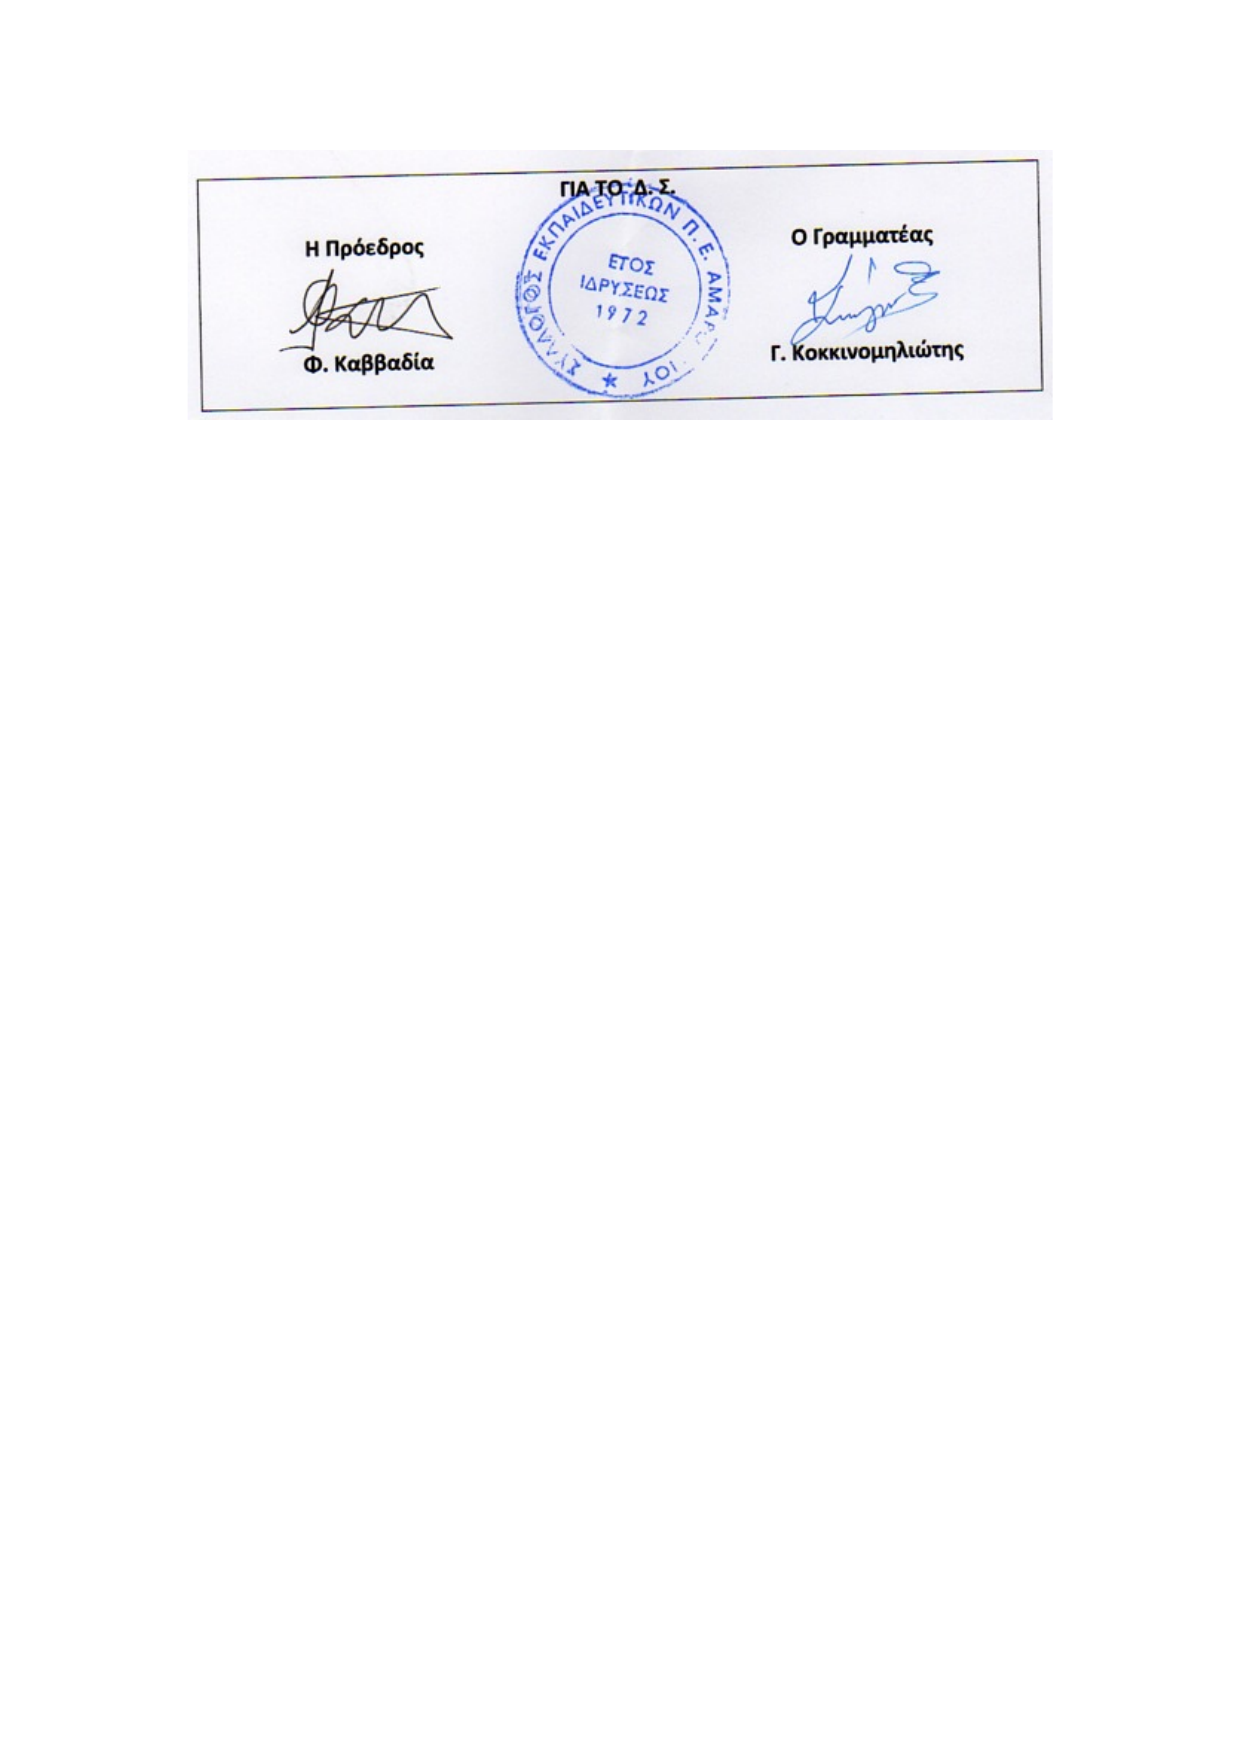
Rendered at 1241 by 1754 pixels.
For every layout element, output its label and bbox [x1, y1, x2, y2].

picture [187, 150, 1053, 420]
